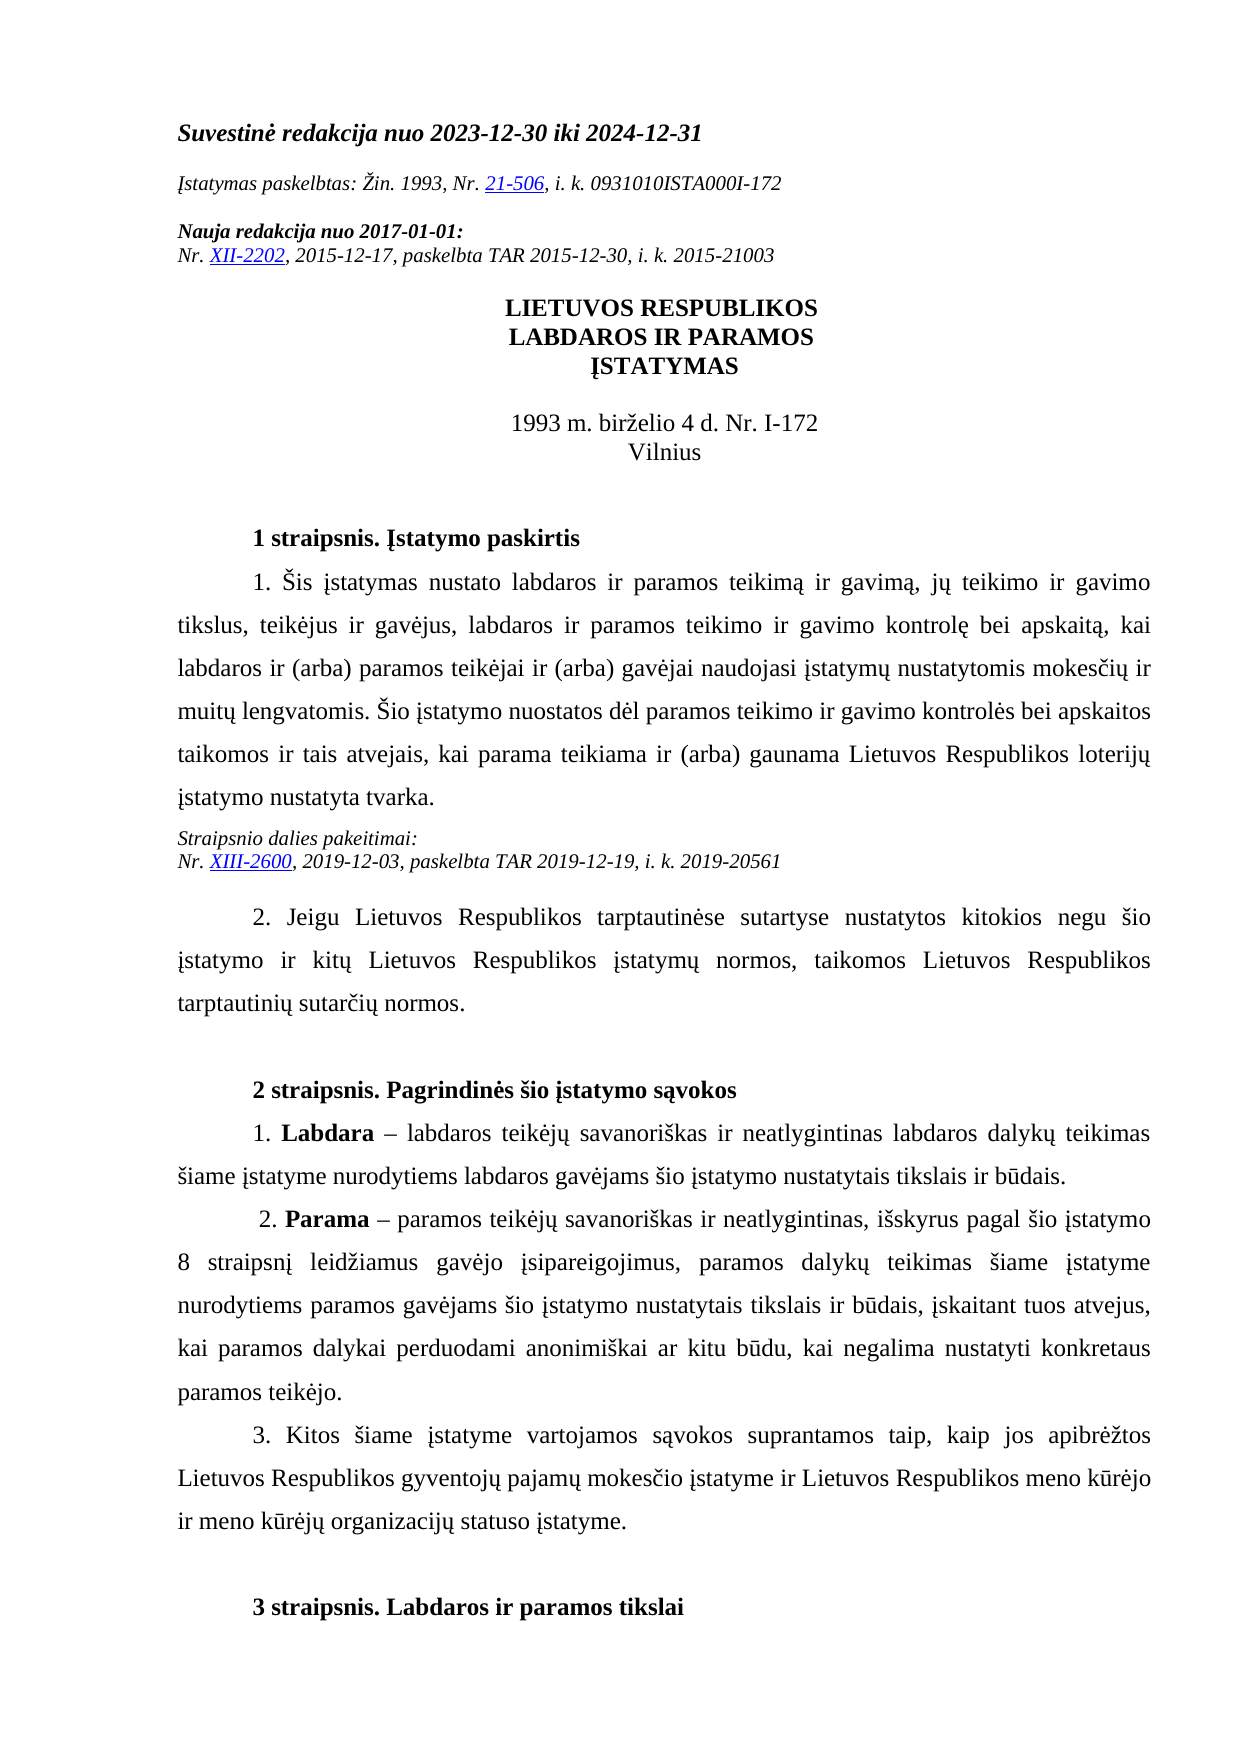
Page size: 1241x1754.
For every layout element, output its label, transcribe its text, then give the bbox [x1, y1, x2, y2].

text Įstatymas paskelbtas: Žin. 1993, Nr. 21-506, i. k. 0931010ISTA000I-172 [177, 171, 1152, 195]
text 2. Jeigu Lietuvos Respublikos tarptautinėse sutartyse nustatytos kitokios negu šio įstatymo ir kitų Lietuvos Respublikos įstatymų normos, taikomos Lietuvos Respublikos tarptautinių sutarčių normos. [177, 902, 1152, 1017]
text 1. Šis įstatymas nustato labdaros ir paramos teikimą ir gavimą, jų teikimo ir gavimo tikslus, teikėjus ir gavėjus, labdaros ir paramos teikimo ir gavimo kontrolę bei apskaitą, kai labdaros ir (arba) paramos teikėjai ir (arba) gavėjai naudojasi įstatymų nustatytomis mokesčių ir muitų lengvatomis. Šio įstatymo nuostatos dėl paramos teikimo ir gavimo kontrolės bei apskaitos taikomos ir tais atvejais, kai parama teikiama ir (arba) gaunama Lietuvos Respublikos loterijų įstatymo nustatyta tvarka. [177, 567, 1152, 811]
text 1 straipsnis. Įstatymo paskirtis [177, 523, 1152, 552]
text Nauja redakcija nuo 2017-01-01: [177, 219, 1152, 243]
text 1. Labdara – labdaros teikėjų savanoriškas ir neatlygintinas labdaros dalykų teikimas šiame įstatyme nurodytiems labdaros gavėjams šio įstatymo nustatytais tikslais ir būdais. [177, 1118, 1152, 1190]
text 2 straipsnis. Pagrindinės šio įstatymo sąvokos [177, 1075, 1152, 1103]
text 1993 m. birželio 4 d. Nr. I-172 [177, 408, 1152, 437]
text 2. Parama – paramos teikėjų savanoriškas ir neatlygintinas, išskyrus pagal šio įstatymo 8 straipsnį leidžiamus gavėjo įsipareigojimus, paramos dalykų teikimas šiame įstatyme nurodytiems paramos gavėjams šio įstatymo nustatytais tikslais ir būdais, įskaitant tuos atvejus, kai paramos dalykai perduodami anonimiškai ar kitu būdu, kai negalima nustatyti konkretaus paramos teikėjo. [177, 1204, 1152, 1405]
text Nr. XII-2202, 2015-12-17, paskelbta TAR 2015-12-30, i. k. 2015-21003 [177, 243, 1152, 267]
text Nr. XIII-2600, 2019-12-03, paskelbta TAR 2019-12-19, i. k. 2019-20561 [177, 849, 1152, 873]
text Vilnius [177, 437, 1152, 466]
text LIETUVOS RESPUBLIKOS LABDAROS IR PARAMOS ĮSTATYMAS [177, 293, 1152, 380]
text 3 straipsnis. Labdaros ir paramos tikslai [177, 1592, 1152, 1621]
text 3. Kitos šiame įstatyme vartojamos sąvokos suprantamos taip, kaip jos apibrėžtos Lietuvos Respublikos gyventojų pajamų mokesčio įstatyme ir Lietuvos Respublikos meno kūrėjo ir meno kūrėjų organizacijų statuso įstatyme. [177, 1420, 1152, 1535]
text Suvestinė redakcija nuo 2023-12-30 iki 2024-12-31 [177, 118, 1152, 147]
text Straipsnio dalies pakeitimai: [177, 825, 1152, 849]
